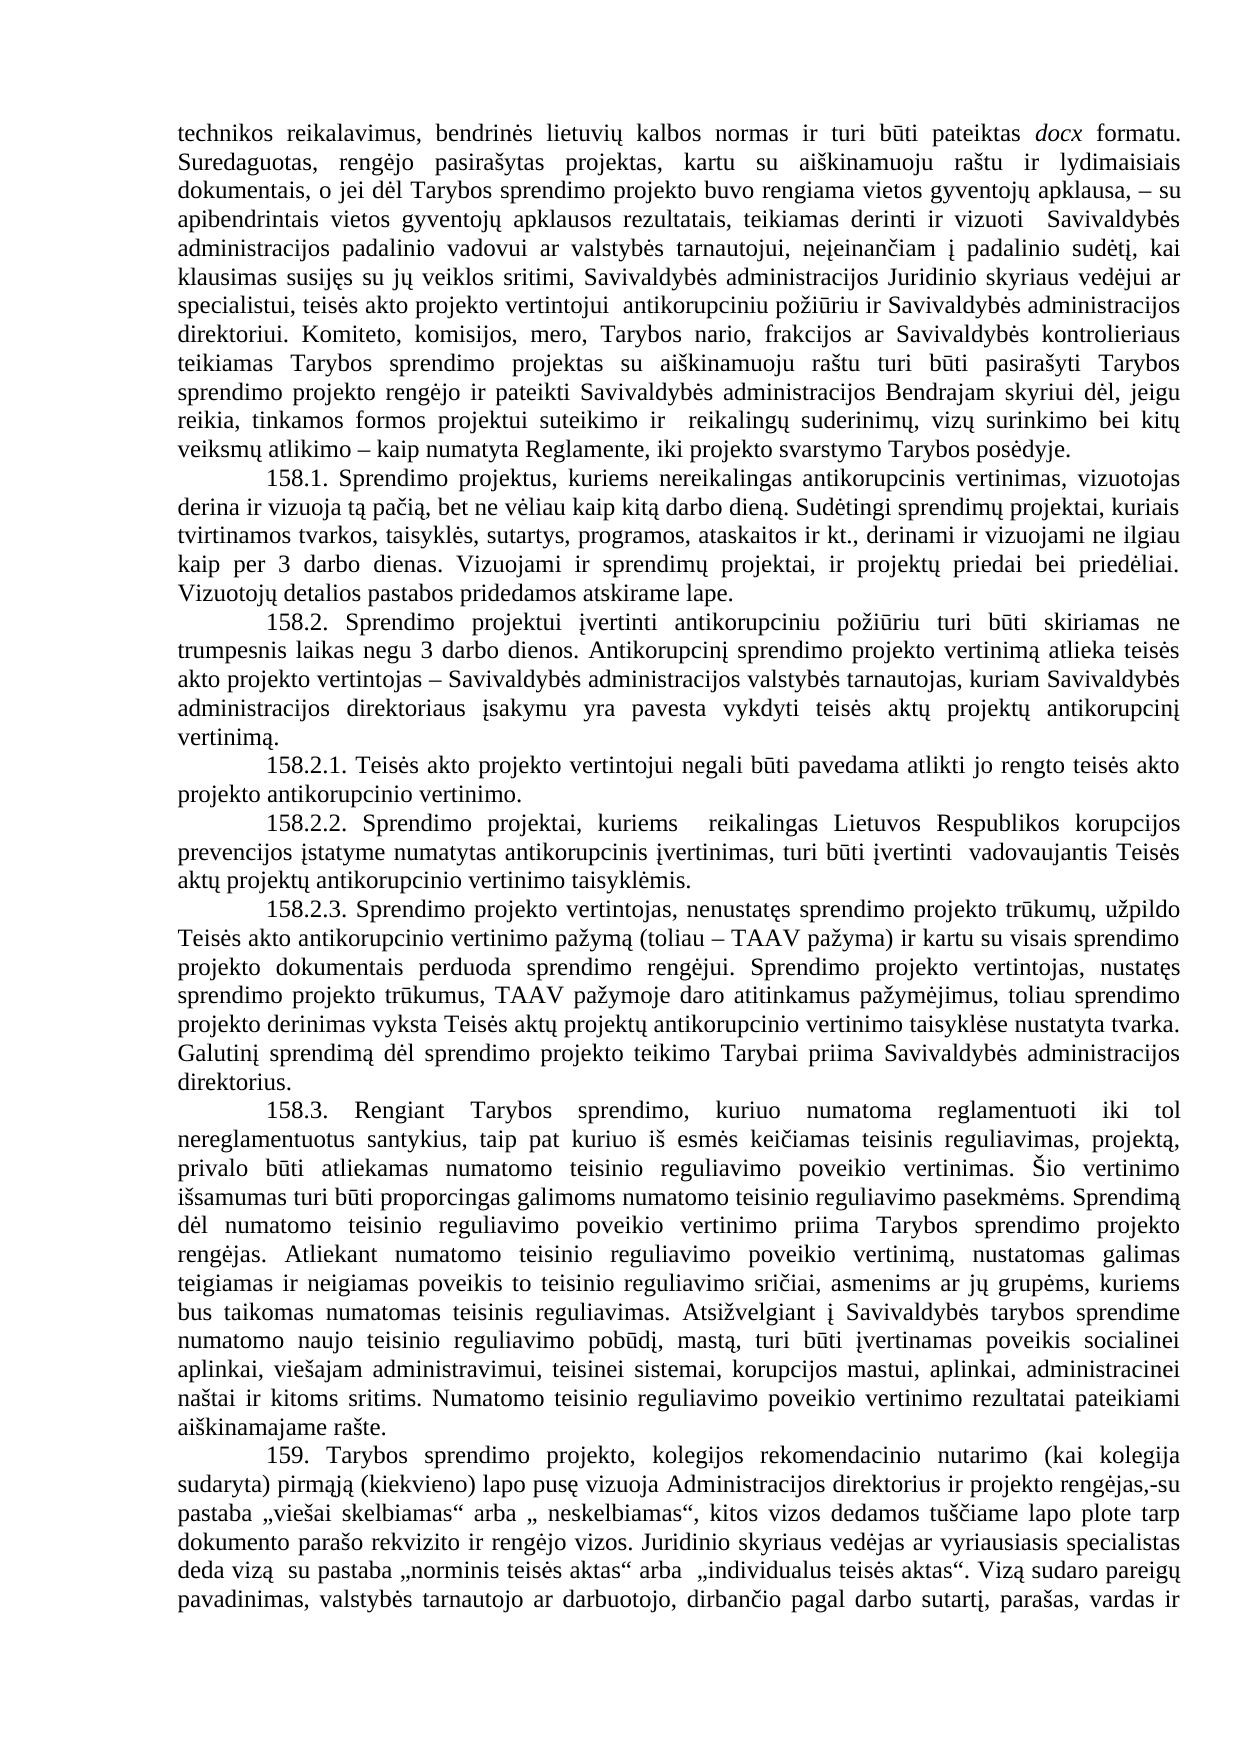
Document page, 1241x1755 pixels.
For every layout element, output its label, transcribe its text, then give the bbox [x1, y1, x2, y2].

text technikos reikalavimus, bendrinės lietuvių kalbos normas ir turi būti pateiktas docx formatu. Suredaguotas, rengėjo pasirašytas projektas, kartu su aiškinamuoju raštu ir lydimaisiais dokumentais, o jei dėl Tarybos sprendimo projekto buvo rengiama vietos gyventojų apklausa, – su apibendrintais vietos gyventojų apklausos rezultatais, teikiamas derinti ir vizuoti Savivaldybės administracijos padalinio vadovui ar valstybės tarnautojui, neįeinančiam į padalinio sudėtį, kai klausimas susijęs su jų veiklos sritimi, Savivaldybės administracijos Juridinio skyriaus vedėjui ar specialistui, teisės akto projekto vertintojui antikorupciniu požiūriu ir Savivaldybės administracijos direktoriui. Komiteto, komisijos, mero, Tarybos nario, frakcijos ar Savivaldybės kontrolieriaus teikiamas Tarybos sprendimo projektas su aiškinamuoju raštu turi būti pasirašyti Tarybos sprendimo projekto rengėjo ir pateikti Savivaldybės administracijos Bendrajam skyriui dėl, jeigu reikia, tinkamos formos projektui suteikimo ir reikalingų suderinimų, vizų surinkimo bei kitų veiksmų atlikimo – kaip numatyta Reglamente, iki projekto svarstymo Tarybos posėdyje. [177, 118, 1181, 463]
text 158.2.1. Teisės akto projekto vertintojui negali būti pavedama atlikti jo rengto teisės akto projekto antikorupcinio vertinimo. [177, 751, 1181, 808]
text 159. Tarybos sprendimo projekto, kolegijos rekomendacinio nutarimo (kai kolegija sudaryta) pirmąją (kiekvieno) lapo pusę vizuoja Administracijos direktorius ir projekto rengėjas,-su pastaba „viešai skelbiamas“ arba „ neskelbiamas“, kitos vizos dedamos tuščiame lapo plote tarp dokumento parašo rekvizito ir rengėjo vizos. Juridinio skyriaus vedėjas ar vyriausiasis specialistas deda vizą su pastaba „norminis teisės aktas“ arba „individualus teisės aktas“. Vizą sudaro pareigų pavadinimas, valstybės tarnautojo ar darbuotojo, dirbančio pagal darbo sutartį, parašas, vardas ir [177, 1441, 1181, 1613]
text 158.3. Rengiant Tarybos sprendimo, kuriuo numatoma reglamentuoti iki tol nereglamentuotus santykius, taip pat kuriuo iš esmės keičiamas teisinis reguliavimas, projektą, privalo būti atliekamas numatomo teisinio reguliavimo poveikio vertinimas. Šio vertinimo išsamumas turi būti proporcingas galimoms numatomo teisinio reguliavimo pasekmėms. Sprendimą dėl numatomo teisinio reguliavimo poveikio vertinimo priima Tarybos sprendimo projekto rengėjas. Atliekant numatomo teisinio reguliavimo poveikio vertinimą, nustatomas galimas teigiamas ir neigiamas poveikis to teisinio reguliavimo sričiai, asmenims ar jų grupėms, kuriems bus taikomas numatomas teisinis reguliavimas. Atsižvelgiant į Savivaldybės tarybos sprendime numatomo naujo teisinio reguliavimo pobūdį, mastą, turi būti įvertinamas poveikis socialinei aplinkai, viešajam administravimui, teisinei sistemai, korupcijos mastui, aplinkai, administracinei naštai ir kitoms sritims. Numatomo teisinio reguliavimo poveikio vertinimo rezultatai pateikiami aiškinamajame rašte. [177, 1096, 1181, 1441]
text 158.2.2. Sprendimo projektai, kuriems reikalingas Lietuvos Respublikos korupcijos prevencijos įstatyme numatytas antikorupcinis įvertinimas, turi būti įvertinti vadovaujantis Teisės aktų projektų antikorupcinio vertinimo taisyklėmis. [177, 808, 1181, 894]
text 158.2. Sprendimo projektui įvertinti antikorupciniu požiūriu turi būti skiriamas ne trumpesnis laikas negu 3 darbo dienos. Antikorupcinį sprendimo projekto vertinimą atlieka teisės akto projekto vertintojas – Savivaldybės administracijos valstybės tarnautojas, kuriam Savivaldybės administracijos direktoriaus įsakymu yra pavesta vykdyti teisės aktų projektų antikorupcinį vertinimą. [177, 607, 1181, 751]
text 158.2.3. Sprendimo projekto vertintojas, nenustatęs sprendimo projekto trūkumų, užpildo Teisės akto antikorupcinio vertinimo pažymą (toliau – TAAV pažyma) ir kartu su visais sprendimo projekto dokumentais perduoda sprendimo rengėjui. Sprendimo projekto vertintojas, nustatęs sprendimo projekto trūkumus, TAAV pažymoje daro atitinkamus pažymėjimus, toliau sprendimo projekto derinimas vyksta Teisės aktų projektų antikorupcinio vertinimo taisyklėse nustatyta tvarka. Galutinį sprendimą dėl sprendimo projekto teikimo Tarybai priima Savivaldybės administracijos direktorius. [177, 894, 1181, 1096]
text 158.1. Sprendimo projektus, kuriems nereikalingas antikorupcinis vertinimas, vizuotojas derina ir vizuoja tą pačią, bet ne vėliau kaip kitą darbo dieną. Sudėtingi sprendimų projektai, kuriais tvirtinamos tvarkos, taisyklės, sutartys, programos, ataskaitos ir kt., derinami ir vizuojami ne ilgiau kaip per 3 darbo dienas. Vizuojami ir sprendimų projektai, ir projektų priedai bei priedėliai. Vizuotojų detalios pastabos pridedamos atskirame lape. [177, 463, 1181, 607]
